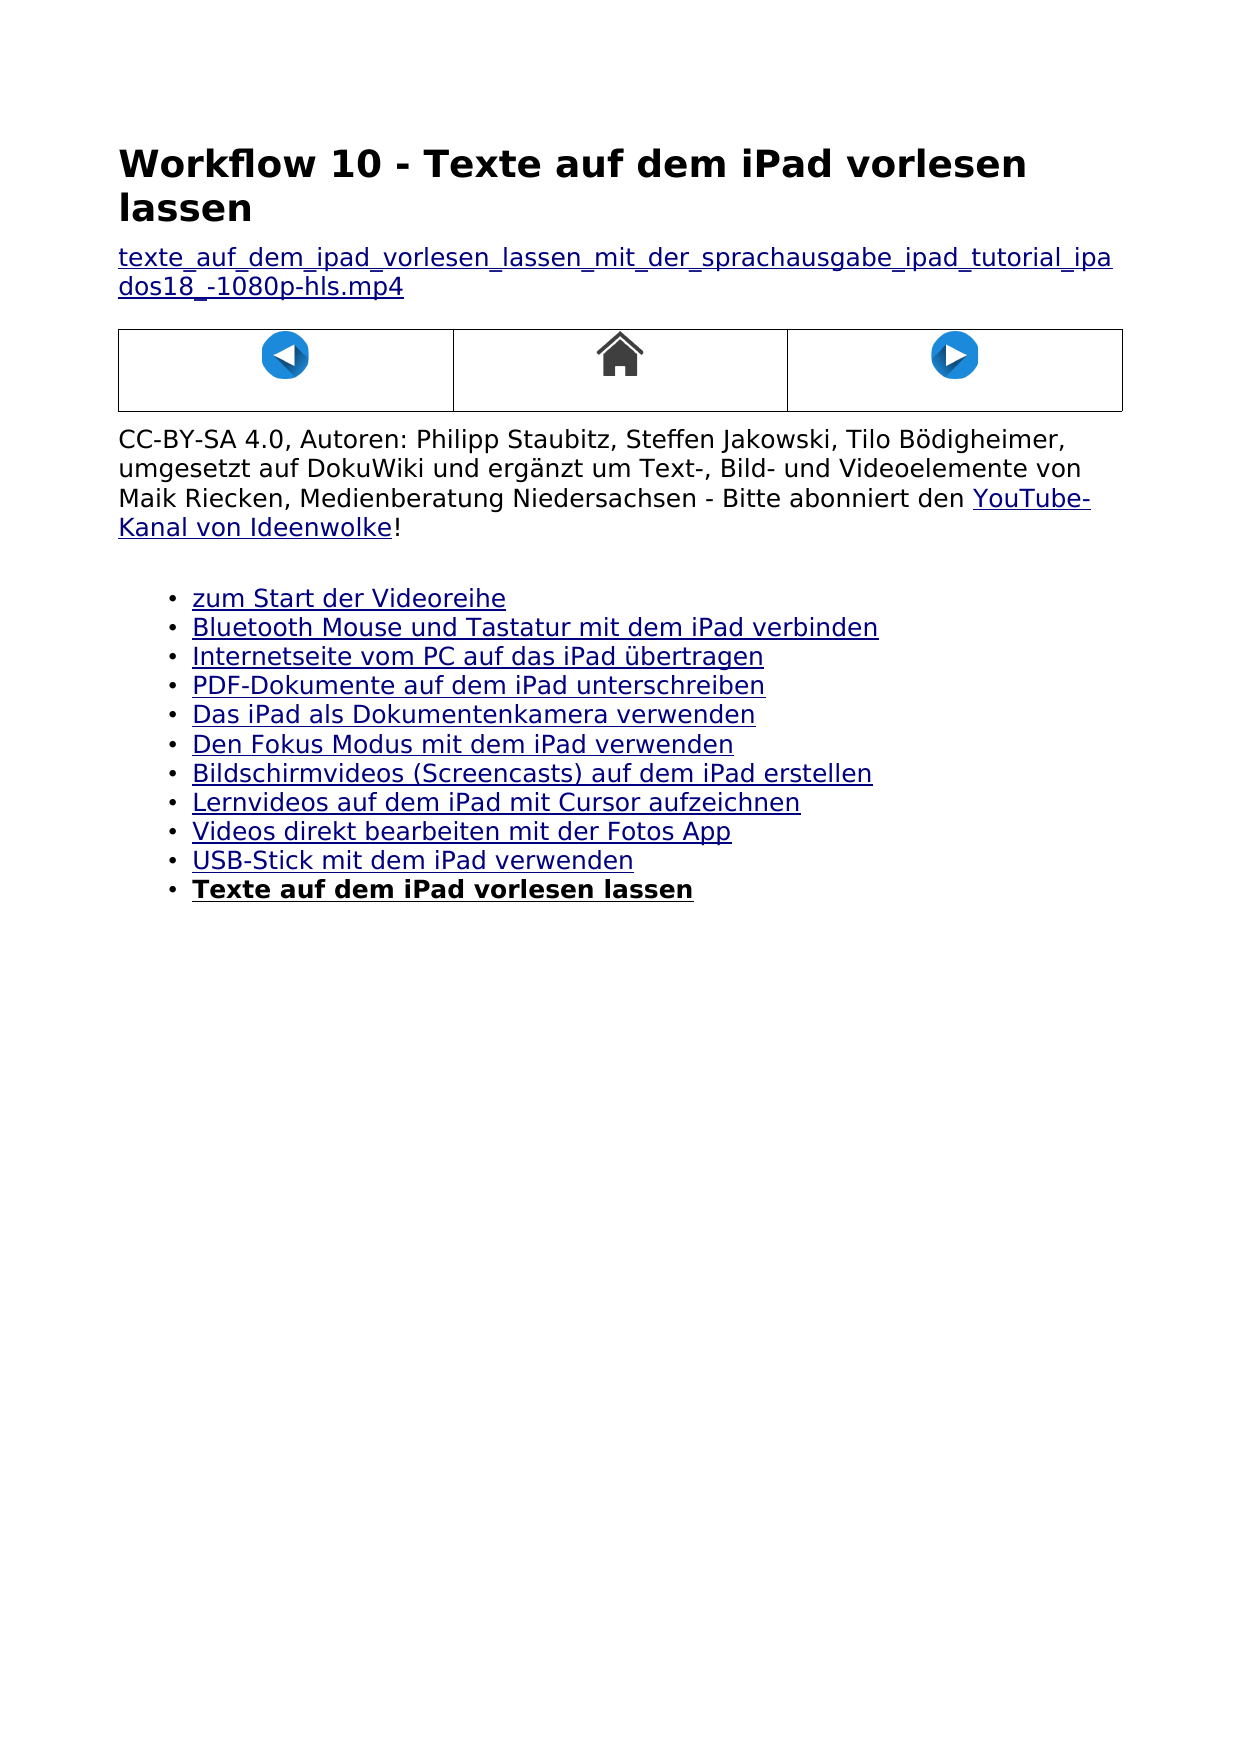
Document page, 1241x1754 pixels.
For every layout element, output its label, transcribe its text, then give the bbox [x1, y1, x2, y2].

table_header [788, 330, 1122, 411]
list USB-Stick mit dem iPad verwenden [177, 847, 1122, 876]
list Internetseite vom PC auf das iPad übertragen [177, 642, 1122, 672]
list Texte auf dem iPad vorlesen lassen [177, 876, 1122, 905]
list Bildschirmvideos (Screencasts) auf dem iPad erstellen [177, 759, 1122, 788]
text texte_auf_dem_ipad_vorlesen_lassen_mit_der_sprachausgabe_ipad_tutorial_ipados18_-1080p-hls.mp4 [118, 243, 1122, 301]
picture [931, 331, 979, 379]
list Videos direkt bearbeiten mit der Fotos App [177, 817, 1122, 847]
table_header [119, 330, 453, 411]
list zum Start der Videoreihe [177, 584, 1122, 613]
list PDF-Dokumente auf dem iPad unterschreiben [177, 672, 1122, 701]
list Das iPad als Dokumentenkamera verwenden [177, 701, 1122, 730]
list Den Fokus Modus mit dem iPad verwenden [177, 730, 1122, 759]
picture [596, 331, 644, 376]
text CC-BY-SA 4.0, Autoren: Philipp Staubitz, Steffen Jakowski, Tilo Bödigheimer, umgesetzt auf DokuWiki und ergänzt um Text-, Bild- und Videoelemente von Maik Riecken, Medienberatung Niedersachsen - Bitte abonniert den YouTube-Kanal von Ideenwolke! [118, 425, 1122, 542]
list Lernvideos auf dem iPad mit Cursor aufzeichnen [177, 788, 1122, 817]
subtitle Workflow 10 - Texte auf dem iPad vorlesen lassen [118, 143, 1122, 230]
list Bluetooth Mouse und Tastatur mit dem iPad verbinden [177, 613, 1122, 642]
table_header [454, 330, 787, 411]
picture [262, 331, 309, 379]
